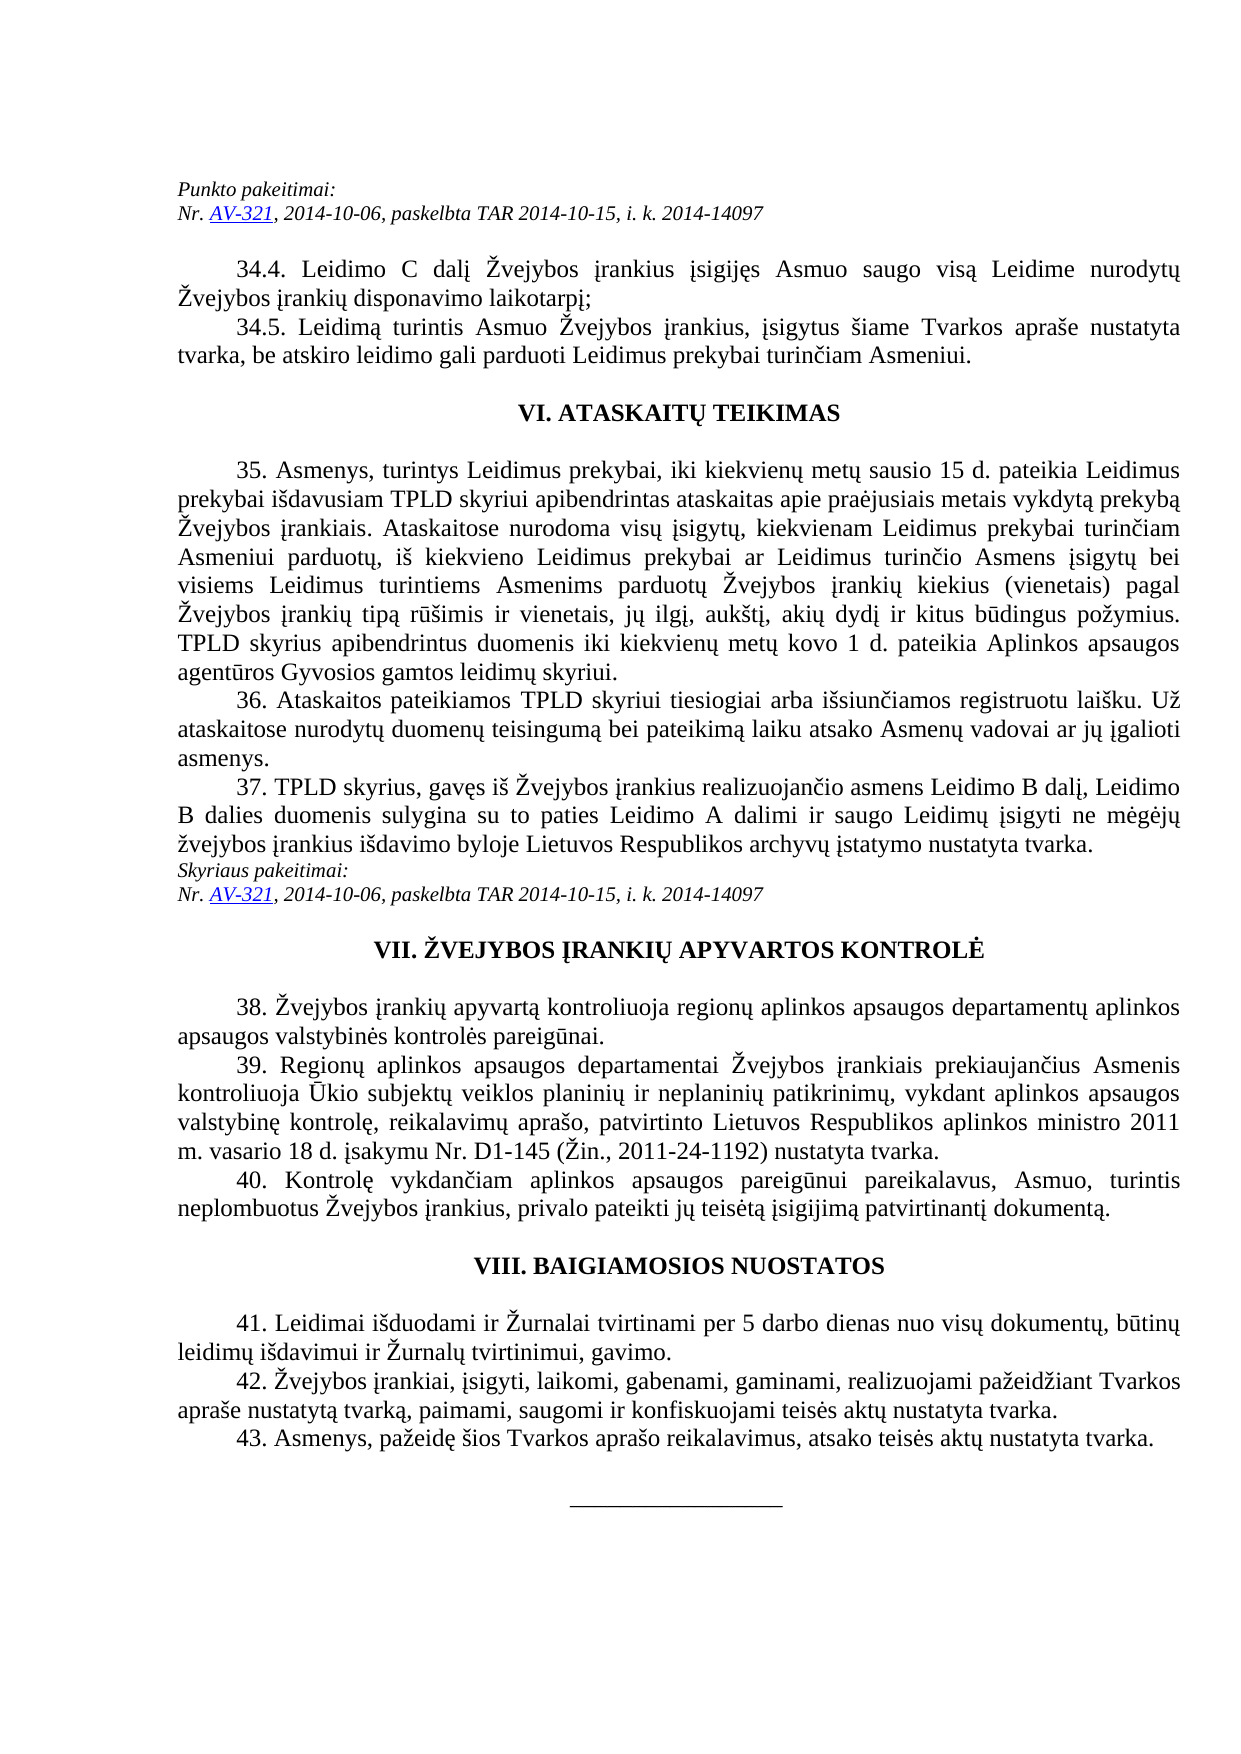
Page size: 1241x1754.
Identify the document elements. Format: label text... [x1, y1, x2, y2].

text 35. Asmenys, turintys Leidimus prekybai, iki kiekvienų metų sausio 15 d. pateikia Leidimus prekybai išdavusiam TPLD skyriui apibendrintas ataskaitas apie praėjusiais metais vykdytą prekybą Žvejybos įrankiais. Ataskaitose nurodoma visų įsigytų, kiekvienam Leidimus prekybai turinčiam Asmeniui parduotų, iš kiekvieno Leidimus prekybai ar Leidimus turinčio Asmens įsigytų bei visiems Leidimus turintiems Asmenims parduotų Žvejybos įrankių kiekius (vienetais) pagal Žvejybos įrankių tipą rūšimis ir vienetais, jų ilgį, aukštį, akių dydį ir kitus būdingus požymius. TPLD skyrius apibendrintus duomenis iki kiekvienų metų kovo 1 d. pateikia Aplinkos apsaugos agentūros Gyvosios gamtos leidimų skyriui. [177, 455, 1181, 685]
text 38. Žvejybos įrankių apyvartą kontroliuoja regionų aplinkos apsaugos departamentų aplinkos apsaugos valstybinės kontrolės pareigūnai. [177, 992, 1181, 1050]
text Nr. AV-321, 2014-10-06, paskelbta TAR 2014-10-15, i. k. 2014-14097 [177, 201, 1181, 225]
text VIII. BAIGIAMOSIOS NUOSTATOS [177, 1251, 1181, 1280]
text VII. ŽVEJYBOS ĮRANKIŲ APYVARTOS KONTROLĖ [177, 935, 1181, 963]
text 40. Kontrolę vykdančiam aplinkos apsaugos pareigūnui pareikalavus, Asmuo, turintis neplombuotus Žvejybos įrankius, privalo pateikti jų teisėtą įsigijimą patvirtinantį dokumentą. [177, 1165, 1181, 1222]
text Nr. AV-321, 2014-10-06, paskelbta TAR 2014-10-15, i. k. 2014-14097 [177, 882, 1181, 906]
text 36. Ataskaitos pateikiamos TPLD skyriui tiesiogiai arba išsiunčiamos registruotu laišku. Už ataskaitose nurodytų duomenų teisingumą bei pateikimą laiku atsako Asmenų vadovai ar jų įgalioti asmenys. [177, 685, 1181, 772]
text 34.4. Leidimo C dalį Žvejybos įrankius įsigijęs Asmuo saugo visą Leidime nurodytų Žvejybos įrankių disponavimo laikotarpį; [177, 254, 1181, 312]
text 42. Žvejybos įrankiai, įsigyti, laikomi, gabenami, gaminami, realizuojami pažeidžiant Tvarkos apraše nustatytą tvarką, paimami, saugomi ir konfiskuojami teisės aktų nustatyta tvarka. [177, 1366, 1181, 1423]
text 34.5. Leidimą turintis Asmuo Žvejybos įrankius, įsigytus šiame Tvarkos apraše nustatyta tvarka, be atskiro leidimo gali parduoti Leidimus prekybai turinčiam Asmeniui. [177, 312, 1181, 369]
text Punkto pakeitimai: [177, 177, 1181, 201]
text Skyriaus pakeitimai: [177, 858, 1181, 882]
text _________________ [177, 1481, 1181, 1510]
text 39. Regionų aplinkos apsaugos departamentai Žvejybos įrankiais prekiaujančius Asmenis kontroliuoja Ūkio subjektų veiklos planinių ir neplaninių patikrinimų, vykdant aplinkos apsaugos valstybinę kontrolę, reikalavimų aprašo, patvirtinto Lietuvos Respublikos aplinkos ministro 2011 m. vasario 18 d. įsakymu Nr. D1-145 (Žin., 2011-24-1192) nustatyta tvarka. [177, 1050, 1181, 1165]
text 43. Asmenys, pažeidę šios Tvarkos aprašo reikalavimus, atsako teisės aktų nustatyta tvarka. [177, 1423, 1181, 1452]
text VI. ATASKAITŲ TEIKIMAS [177, 398, 1181, 427]
text 37. TPLD skyrius, gavęs iš Žvejybos įrankius realizuojančio asmens Leidimo B dalį, Leidimo B dalies duomenis sulygina su to paties Leidimo A dalimi ir saugo Leidimų įsigyti ne mėgėjų žvejybos įrankius išdavimo byloje Lietuvos Respublikos archyvų įstatymo nustatyta tvarka. [177, 772, 1181, 858]
text 41. Leidimai išduodami ir Žurnalai tvirtinami per 5 darbo dienas nuo visų dokumentų, būtinų leidimų išdavimui ir Žurnalų tvirtinimui, gavimo. [177, 1308, 1181, 1366]
